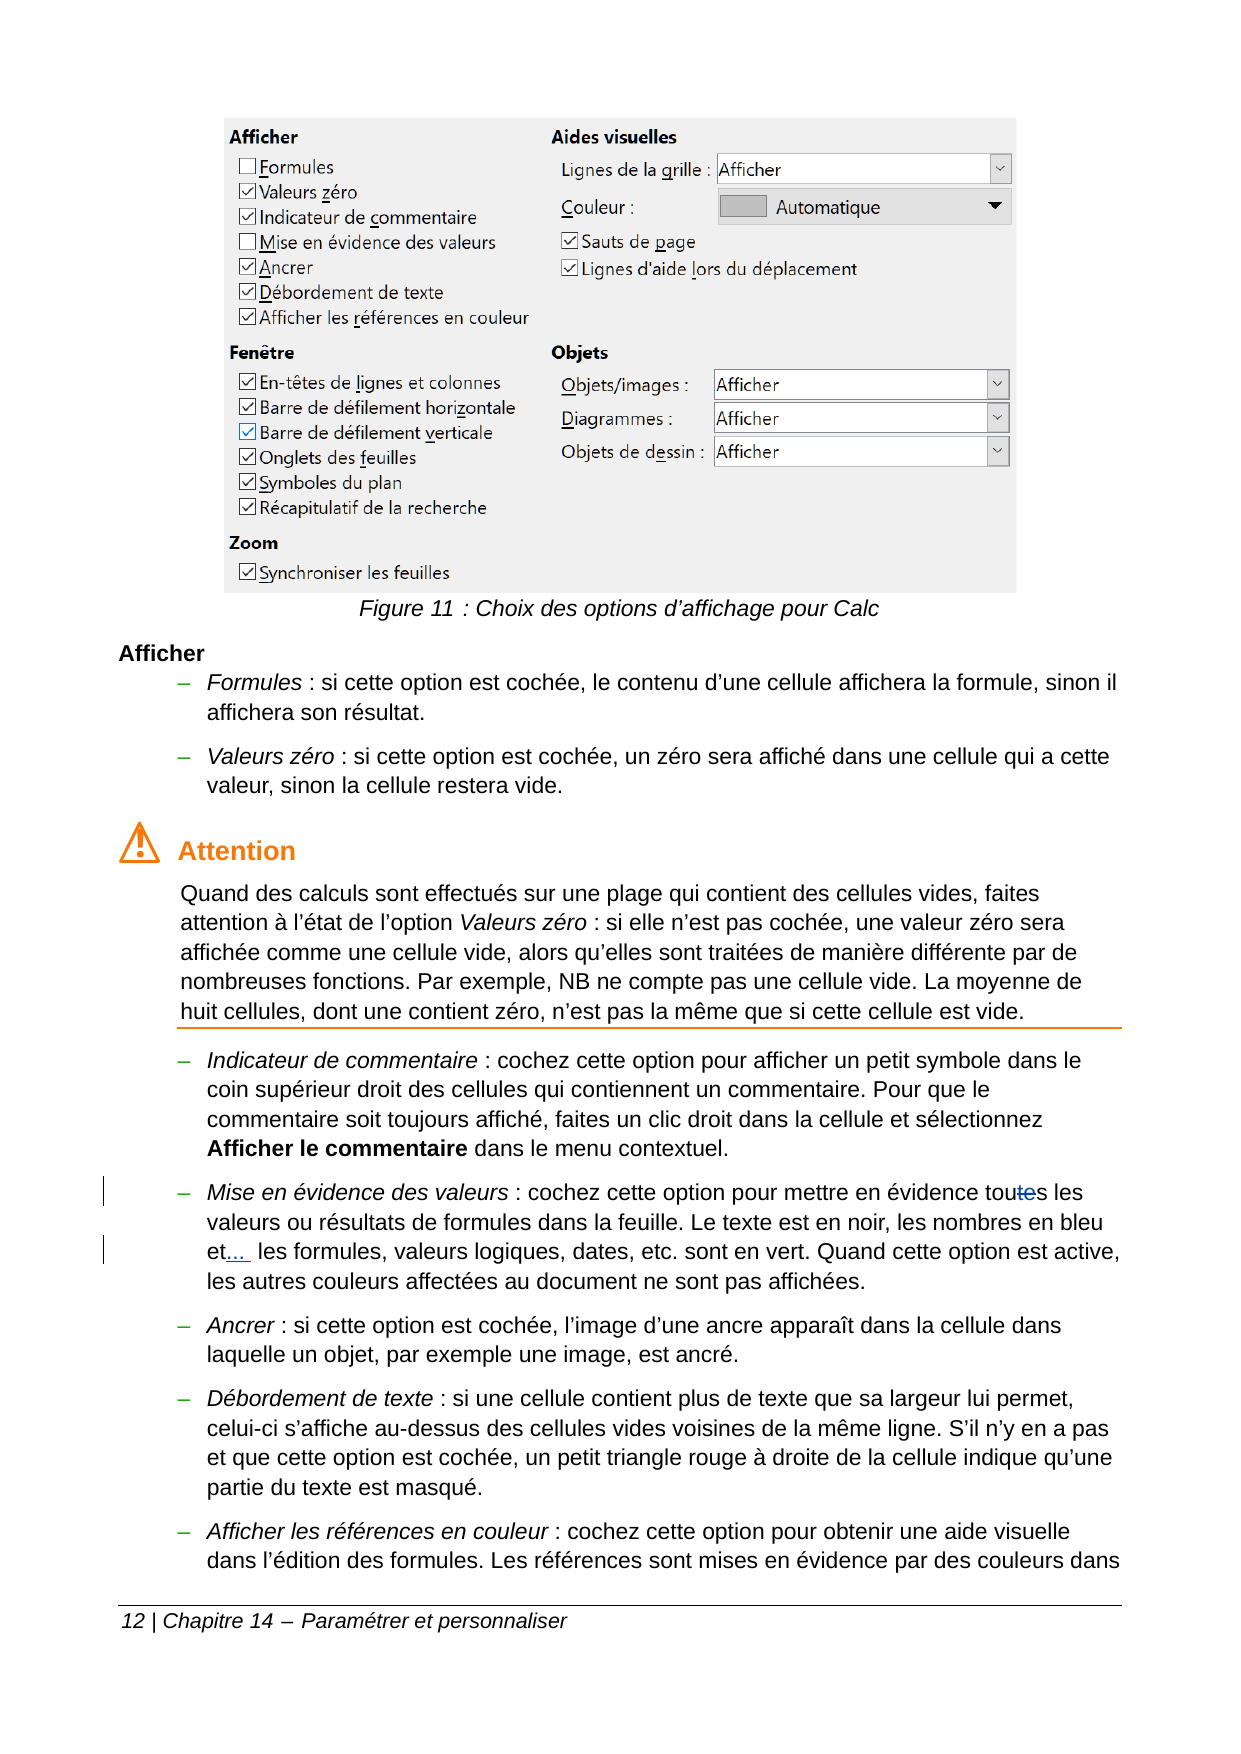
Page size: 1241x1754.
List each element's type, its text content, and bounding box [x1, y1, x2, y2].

list Débordement de texte : si une cellule contient plus de texte que sa largeur lui permet, celui-ci s’affiche au-dessus des cellules vides voisines de la même ligne. S’il n’y en a pas et que cette option est cochée, un petit triangle rouge à droite de la cellule indique qu’une partie du texte est masqué. [177, 1382, 1122, 1500]
list Ancrer : si cette option est cochée, l’image d’une ancre apparaît dans la cellule dans laquelle un objet, par exemple une image, est ancré. [177, 1308, 1122, 1367]
list Afficher les références en couleur : cochez cette option pour obtenir une aide visuelle dans l’édition des formules. Les références sont mises en évidence par des couleurs dans [177, 1514, 1122, 1573]
list Valeurs zéro : si cette option est cochée, un zéro sera affiché dans une cellule qui a cette valeur, sinon la cellule restera vide. [177, 739, 1122, 798]
text Figure 11 : Choix des options d’affichage pour Calc [118, 592, 1122, 622]
list Indicateur de commentaire : cochez cette option pour afficher un petit symbole dans le coin supérieur droit des cellules qui contiennent un commentaire. Pour que le commentaire soit toujours affiché, faites un clic droit dans la cellule et sélectionnez Afficher le commentaire dans le menu contextuel. [177, 1043, 1122, 1161]
text Quand des calculs sont effectués sur une plage qui contient des cellules vides, faites attention à l’état de l’option Valeurs zéro : si elle n’est pas cochée, une valeur zéro sera affichée comme une cellule vide, alors qu’elles sont traitées de manière différente par de nombreuses fonctions. Par exemple, NB ne compte pas une cellule vide. La moyenne de huit cellules, dont une contient zéro, n’est pas la même que si cette cellule est vide. [177, 874, 1122, 1027]
list Formules : si cette option est cochée, le contenu d’une cellule affichera la formule, sinon il affichera son résultat. [177, 666, 1122, 725]
subtitle Afficher [118, 637, 1122, 666]
list Attention [118, 821, 1122, 866]
picture [223, 118, 1017, 593]
list Mise en évidence des valeurs : cochez cette option pour mettre en évidence tous les valeurs ou résultats de formules dans la feuille. Le texte est en noir, les nombres en bleu et... les formules, valeurs logiques, dates, etc. sont en vert. Quand cette option est active, les autres couleurs affectées au document ne sont pas affichées. [177, 1176, 1122, 1294]
